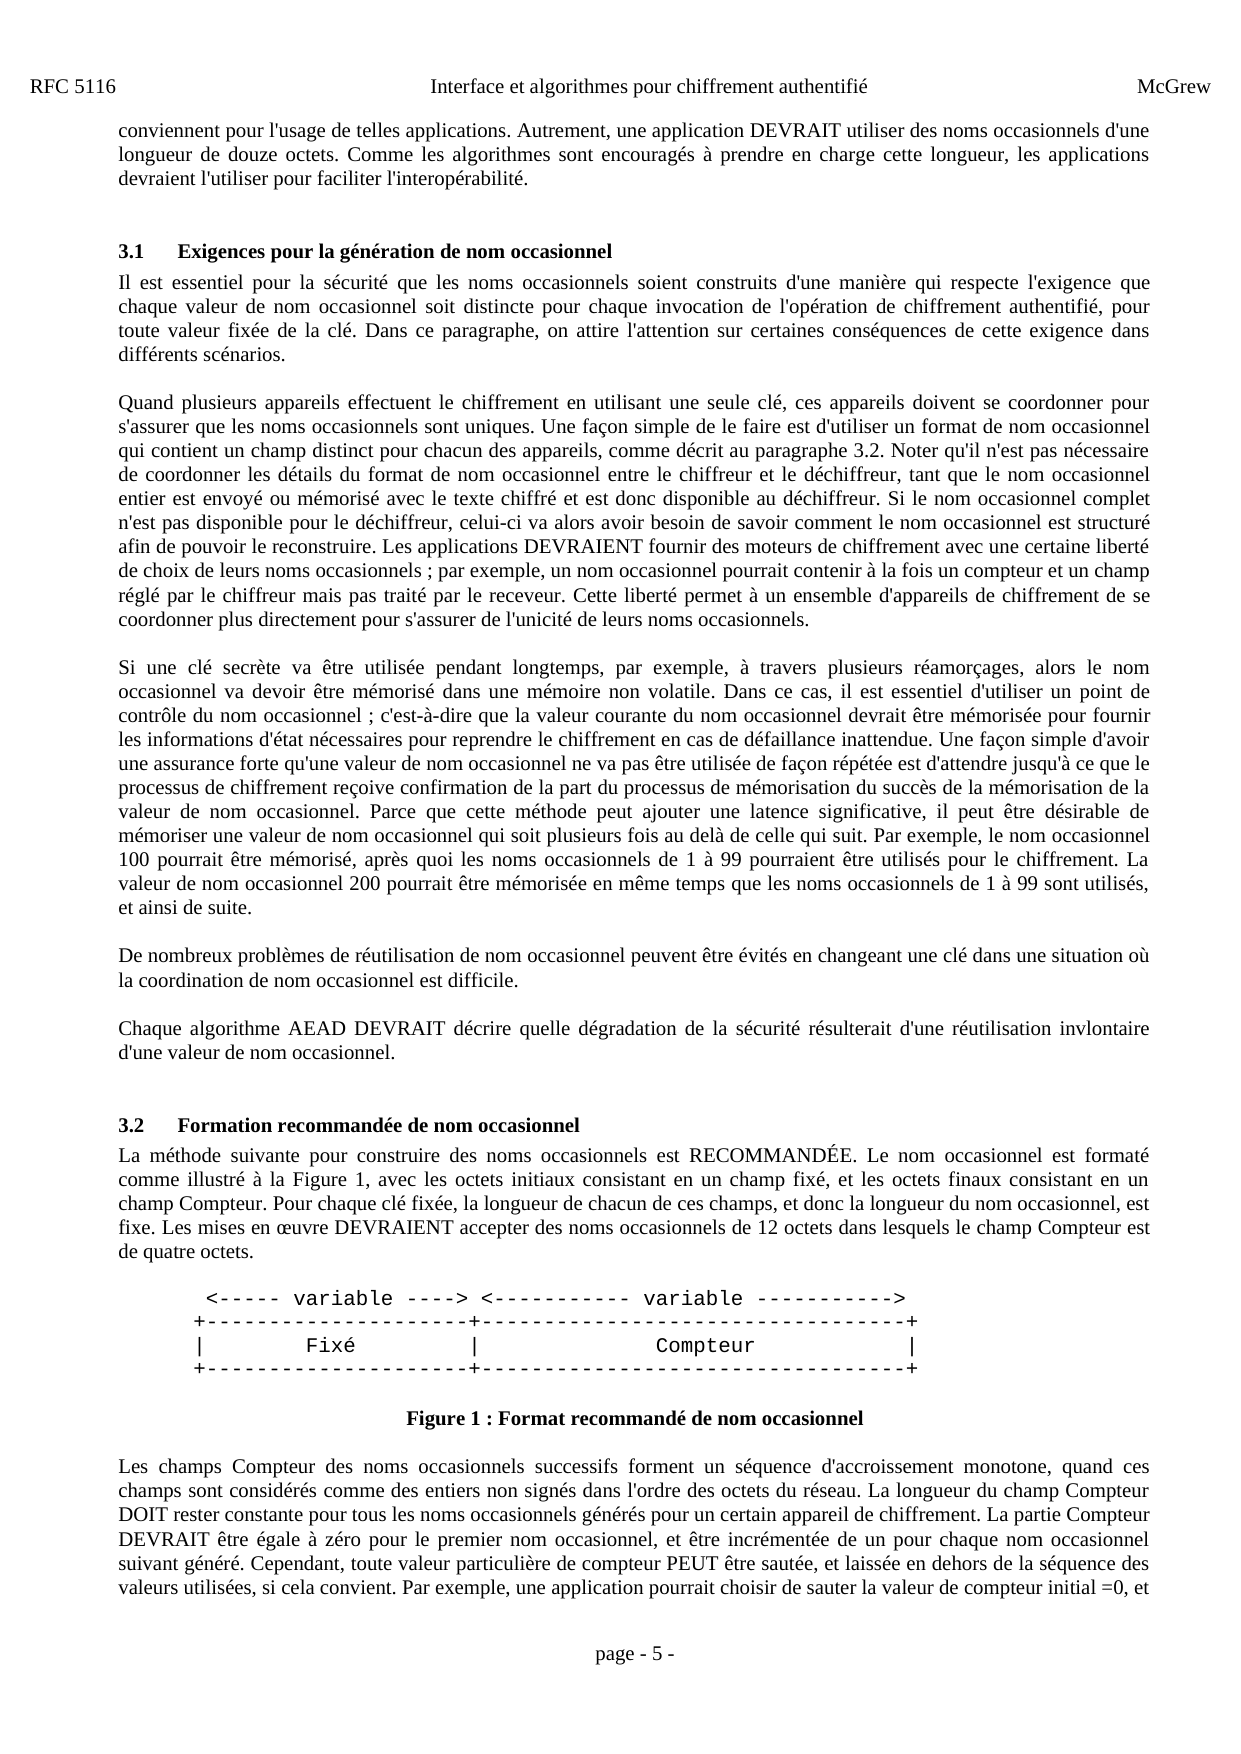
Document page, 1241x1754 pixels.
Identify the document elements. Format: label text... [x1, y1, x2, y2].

text Il est essentiel pour la sécurité que les noms occasionnels soient construits d'une manière qui respecte l'exigence que chaque valeur de nom occasionnel soit distincte pour chaque invocation de l'opération de chiffrement authentifié, pour toute valeur fixée de la clé. Dans ce paragraphe, on attire l'attention sur certaines conséquences de cette exigence dans différents scénarios. [118, 270, 1152, 366]
text conviennent pour l'usage de telles applications. Autrement, une application DEVRAIT utiliser des noms occasionnels d'une longueur de douze octets. Comme les algorithmes sont encouragés à prendre en charge cette longueur, les applications devraient l'utiliser pour faciliter l'interopérabilité. [118, 118, 1152, 190]
subtitle 3.1 Exigences pour la génération de nom occasionnel [118, 239, 1152, 263]
text <----- variable ----> <----------- variable -----------> [118, 1287, 1152, 1311]
text Chaque algorithme AEAD DEVRAIT décrire quelle dégradation de la sécurité résulterait d'une réutilisation invlontaire d'une valeur de nom occasionnel. [118, 1016, 1152, 1064]
text Si une clé secrète va être utilisée pendant longtemps, par exemple, à travers plusieurs réamorçages, alors le nom occasionnel va devoir être mémorisé dans une mémoire non volatile. Dans ce cas, il est essentiel d'utiliser un point de contrôle du nom occasionnel ; c'est-à-dire que la valeur courante du nom occasionnel devrait être mémorisée pour fournir les informations d'état nécessaires pour reprendre le chiffrement en cas de défaillance inattendue. Une façon simple d'avoir une assurance forte qu'une valeur de nom occasionnel ne va pas être utilisée de façon répétée est d'attendre jusqu'à ce que le processus de chiffrement reçoive confirmation de la part du processus de mémorisation du succès de la mémorisation de la valeur de nom occasionnel. Parce que cette méthode peut ajouter une latence significative, il peut être désirable de mémoriser une valeur de nom occasionnel qui soit plusieurs fois au delà de celle qui suit. Par exemple, le nom occasionnel 100 pourrait être mémorisé, après quoi les noms occasionnels de 1 à 99 pourraient être utilisés pour le chiffrement. La valeur de nom occasionnel 200 pourrait être mémorisée en même temps que les noms occasionnels de 1 à 99 sont utilisés, et ainsi de suite. [118, 655, 1152, 919]
text Quand plusieurs appareils effectuent le chiffrement en utilisant une seule clé, ces appareils doivent se coordonner pour s'assurer que les noms occasionnels sont uniques. Une façon simple de le faire est d'utiliser un format de nom occasionnel qui contient un champ distinct pour chacun des appareils, comme décrit au paragraphe 3.2. Noter qu'il n'est pas nécessaire de coordonner les détails du format de nom occasionnel entre le chiffreur et le déchiffreur, tant que le nom occasionnel entier est envoyé ou mémorisé avec le texte chiffré et est donc disponible au déchiffreur. Si le nom occasionnel complet n'est pas disponible pour le déchiffreur, celui-ci va alors avoir besoin de savoir comment le nom occasionnel est structuré afin de pouvoir le reconstruire. Les applications DEVRAIENT fournir des moteurs de chiffrement avec une certaine liberté de choix de leurs noms occasionnels ; par exemple, un nom occasionnel pourrait contenir à la fois un compteur et un champ réglé par le chiffreur mais pas traité par le receveur. Cette liberté permet à un ensemble d'appareils de chiffrement de se coordonner plus directement pour s'assurer de l'unicité de leurs noms occasionnels. [118, 390, 1152, 631]
subtitle Figure 1 : Format recommandé de nom occasionnel [118, 1406, 1152, 1430]
subtitle 3.2 Formation recommandée de nom occasionnel [118, 1113, 1152, 1137]
text La méthode suivante pour construire des noms occasionnels est RECOMMANDÉE. Le nom occasionnel est formaté comme illustré à la Figure 1, avec les octets initiaux consistant en un champ fixé, et les octets finaux consistant en un champ Compteur. Pour chaque clé fixée, la longueur de chacun de ces champs, et donc la longueur du nom occasionnel, est fixe. Les mises en œuvre DEVRAIENT accepter des noms occasionnels de 12 octets dans lesquels le champ Compteur est de quatre octets. [118, 1143, 1152, 1263]
text +---------------------+----------------------------------+ [118, 1358, 1152, 1382]
text | Fixé | Compteur | [118, 1335, 1152, 1358]
text Les champs Compteur des noms occasionnels successifs forment un séquence d'accroissement monotone, quand ces champs sont considérés comme des entiers non signés dans l'ordre des octets du réseau. La longueur du champ Compteur DOIT rester constante pour tous les noms occasionnels générés pour un certain appareil de chiffrement. La partie Compteur DEVRAIT être égale à zéro pour le premier nom occasionnel, et être incrémentée de un pour chaque nom occasionnel suivant généré. Cependant, toute valeur particulière de compteur PEUT être sautée, et laissée en dehors de la séquence des valeurs utilisées, si cela convient. Par exemple, une application pourrait choisir de sauter la valeur de compteur initial =0, et [118, 1454, 1152, 1599]
text De nombreux problèmes de réutilisation de nom occasionnel peuvent être évités en changeant une clé dans une situation où la coordination de nom occasionnel est difficile. [118, 943, 1152, 992]
text +---------------------+----------------------------------+ [118, 1311, 1152, 1335]
